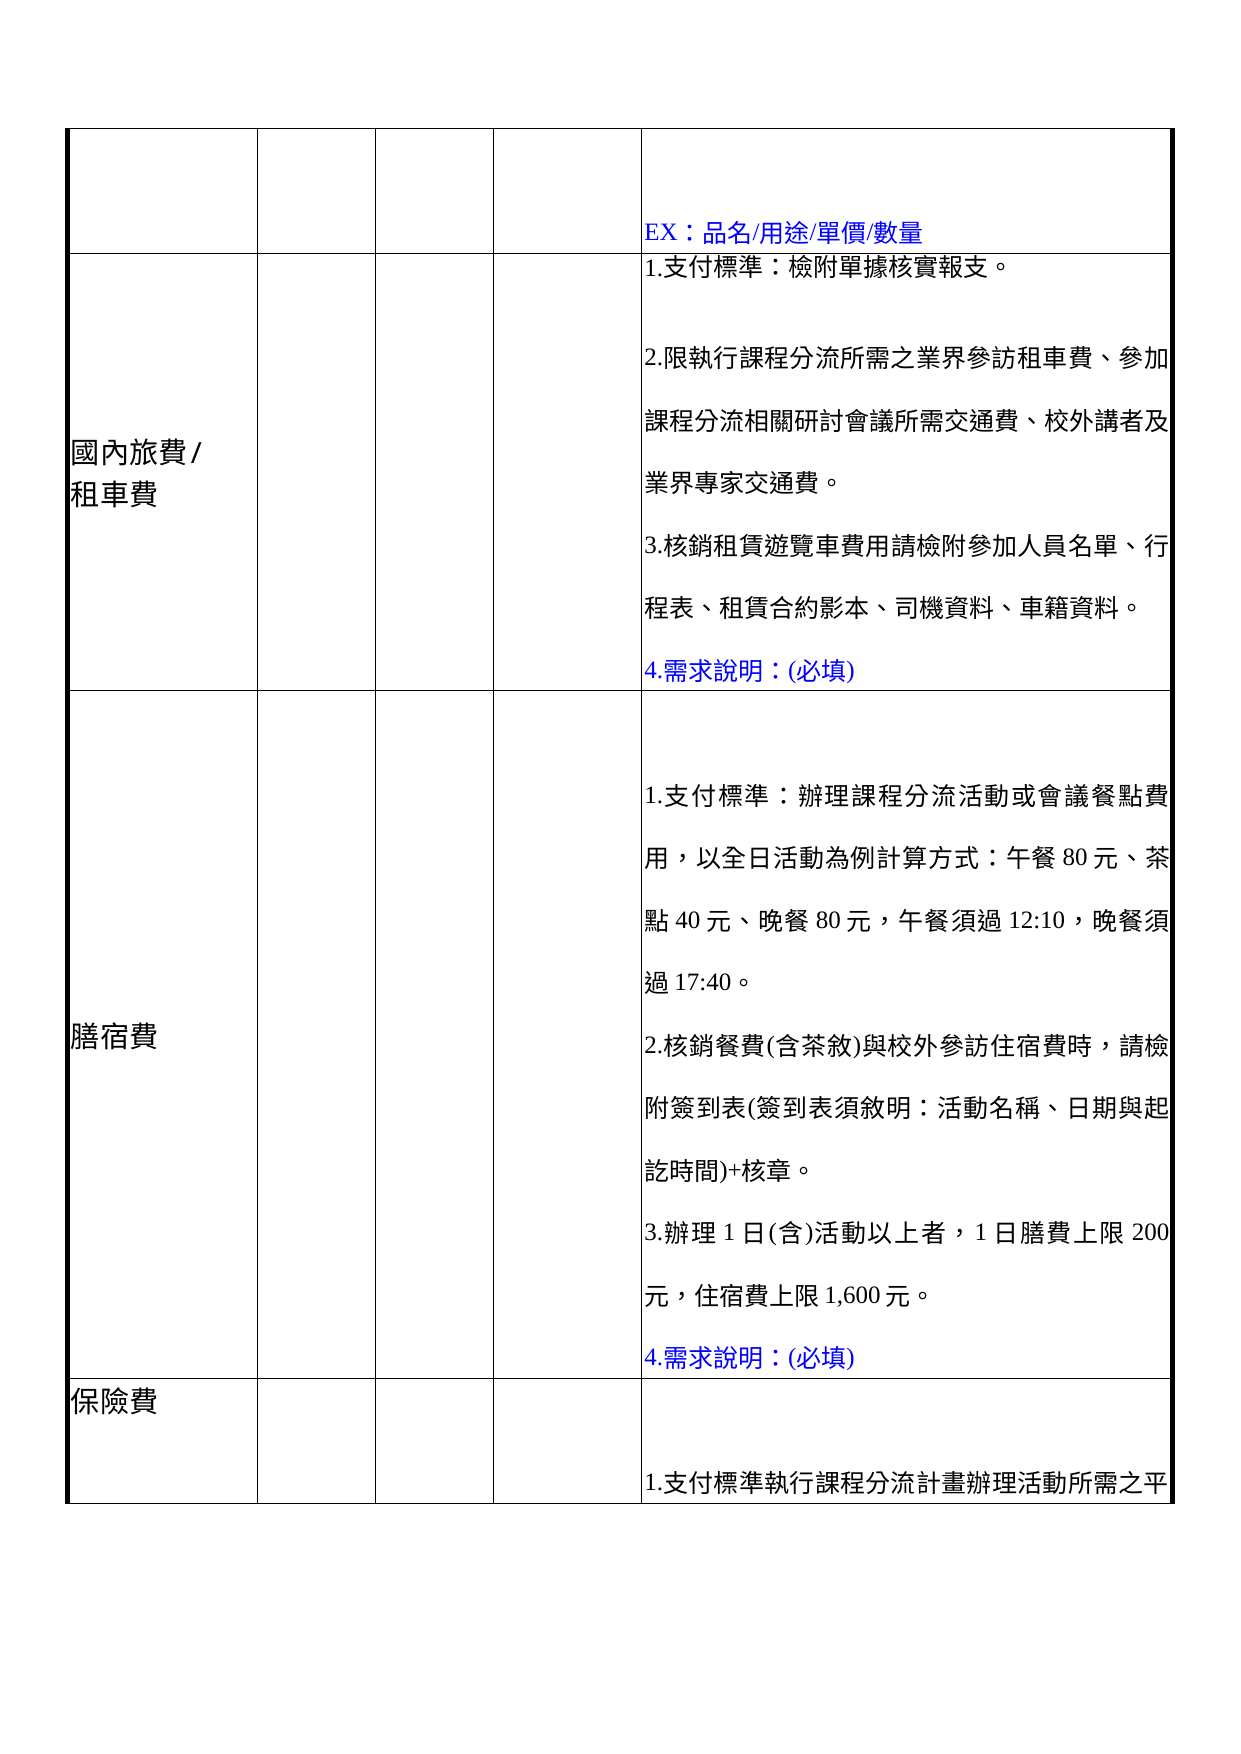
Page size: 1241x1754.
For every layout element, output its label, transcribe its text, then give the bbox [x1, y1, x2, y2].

table_cell [376, 1379, 493, 1502]
table_cell [258, 254, 375, 690]
table_cell [258, 691, 375, 1377]
table_cell [494, 129, 641, 252]
table_cell [376, 129, 493, 252]
table_cell EX：品名/用途/單價/數量 [642, 129, 1170, 252]
table_cell 國內旅費/ 租車費 [70, 254, 257, 690]
table_cell [494, 691, 641, 1377]
table_cell 1.支付標準執行課程分流計畫辦理活動所需之平 [642, 1379, 1170, 1502]
table_cell [258, 129, 375, 252]
table_cell 膳宿費 [70, 691, 257, 1377]
table_cell 1.支付標準：辦理課程分流活動或會議餐點費用，以全日活動為例計算方式：午餐80元、茶點40元、晚餐80元，午餐須過12:10，晚餐須過17:40。 2.核銷餐費(含茶敘)與校外參訪住宿費時，請檢附簽到表(簽到表須敘明：活動名稱、日期與起訖時間)+核章。 3.辦理1日(含)活動以上者，1日膳費上限200元，住宿費上限1,600元。 4.需求說明：(必填) [642, 691, 1170, 1377]
table_cell [70, 129, 257, 252]
table_cell [376, 691, 493, 1377]
table_cell [258, 1379, 375, 1502]
table_cell [494, 254, 641, 690]
table_cell 保險費 [70, 1379, 257, 1502]
table_cell [376, 254, 493, 690]
table_cell [494, 1379, 641, 1502]
table_cell 1.支付標準：檢附單據核實報支。 2.限執行課程分流所需之業界參訪租車費、參加課程分流相關研討會議所需交通費、校外講者及業界專家交通費。 3.核銷租賃遊覽車費用請檢附參加人員名單、行程表、租賃合約影本、司機資料、車籍資料。 4.需求說明：(必填) [642, 254, 1170, 690]
